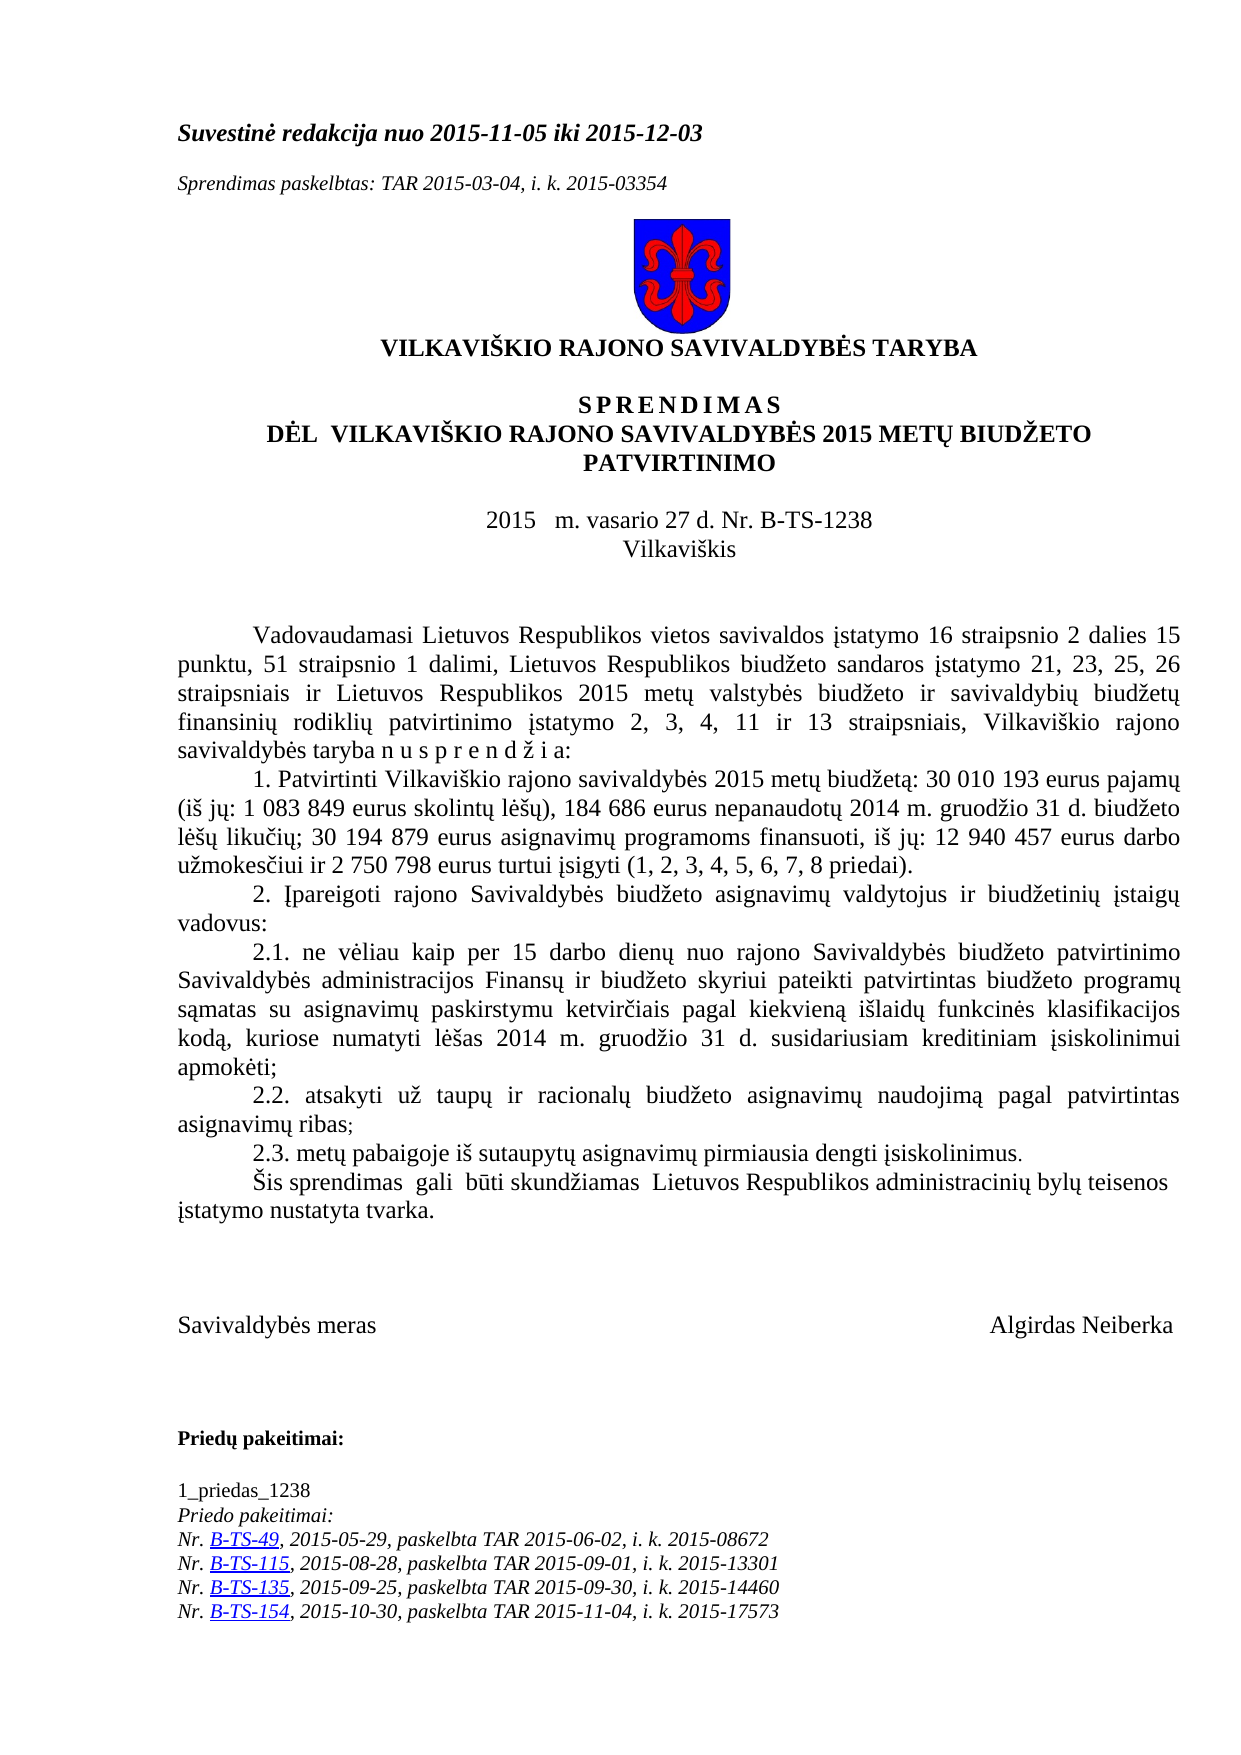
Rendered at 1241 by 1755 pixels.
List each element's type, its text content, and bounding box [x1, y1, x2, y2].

text 2.1. ne vėliau kaip per 15 darbo dienų nuo rajono Savivaldybės biudžeto patvirtinimo Savivaldybės administracijos Finansų ir biudžeto skyriui pateikti patvirtintas biudžeto programų sąmatas su asignavimų paskirstymu ketvirčiais pagal kiekvieną išlaidų funkcinės klasifikacijos kodą, kuriose numatyti lėšas 2014 m. gruodžio 31 d. susidariusiam kreditiniam įsiskolinimui apmokėti; [177, 937, 1181, 1081]
text Priedo pakeitimai: [177, 1502, 1181, 1527]
text 1. Patvirtinti Vilkaviškio rajono savivaldybės 2015 metų biudžetą: 30 010 193 eurus pajamų (iš jų: 1 083 849 eurus skolintų lėšų), 184 686 eurus nepanaudotų 2014 m. gruodžio 31 d. biudžeto lėšų likučių; 30 194 879 eurus asignavimų programoms finansuoti, iš jų: 12 940 457 eurus darbo užmokesčiui ir 2 750 798 eurus turtui įsigyti (1, 2, 3, 4, 5, 6, 7, 8 priedai). [177, 764, 1181, 879]
text 2015 m. vasario 27 d. Nr. B-TS-1238 [177, 506, 1181, 534]
text Priedų pakeitimai: [177, 1426, 1181, 1450]
text Nr. B-TS-115, 2015-08-28, paskelbta TAR 2015-09-01, i. k. 2015-13301 [177, 1551, 1181, 1575]
text Vadovaudamasi Lietuvos Respublikos vietos savivaldos įstatymo 16 straipsnio 2 dalies 15 punktu, 51 straipsnio 1 dalimi, Lietuvos Respublikos biudžeto sandaros įstatymo 21, 23, 25, 26 straipsniais ir Lietuvos Respublikos 2015 metų valstybės biudžeto ir savivaldybių biudžetų finansinių rodiklių patvirtinimo įstatymo 2, 3, 4, 11 ir 13 straipsniais, Vilkaviškio rajono savivaldybės taryba n u s p r e n d ž i a: [177, 621, 1181, 764]
text 2.2. atsakyti už taupų ir racionalų biudžeto asignavimų naudojimą pagal patvirtintas asignavimų ribas; [177, 1081, 1181, 1138]
text Savivaldybės meras Algirdas Neiberka [177, 1311, 1181, 1339]
text 1_priedas_1238 [177, 1478, 1181, 1502]
text Dėl vilkaviškio rajono savivaldybės 2015 metų biudžeto patvirtinimo [177, 419, 1181, 477]
text Nr. B-TS-154, 2015-10-30, paskelbta TAR 2015-11-04, i. k. 2015-17573 [177, 1599, 1181, 1623]
text 2.3. metų pabaigoje iš sutaupytų asignavimų pirmiausia dengti įsiskolinimus. [177, 1138, 1181, 1167]
text Nr. B-TS-49, 2015-05-29, paskelbta TAR 2015-06-02, i. k. 2015-08672 [177, 1527, 1181, 1551]
text Nr. B-TS-135, 2015-09-25, paskelbta TAR 2015-09-30, i. k. 2015-14460 [177, 1575, 1181, 1599]
text Šis sprendimas gali būti skundžiamas Lietuvos Respublikos administracinių bylų teisenos įstatymo nustatyta tvarka. [177, 1167, 1181, 1224]
text VILKAVIŠKIO RAJONO SAVIVALDYBĖS TARYBA [177, 333, 1181, 362]
text SpREndimas [177, 391, 1181, 419]
text Sprendimas paskelbtas: TAR 2015-03-04, i. k. 2015-03354 [177, 171, 1181, 195]
text Vilkaviškis [177, 534, 1181, 563]
text Suvestinė redakcija nuo 2015-11-05 iki 2015-12-03 [177, 118, 1181, 147]
text 2. Įpareigoti rajono Savivaldybės biudžeto asignavimų valdytojus ir biudžetinių įstaigų vadovus: [177, 879, 1181, 937]
